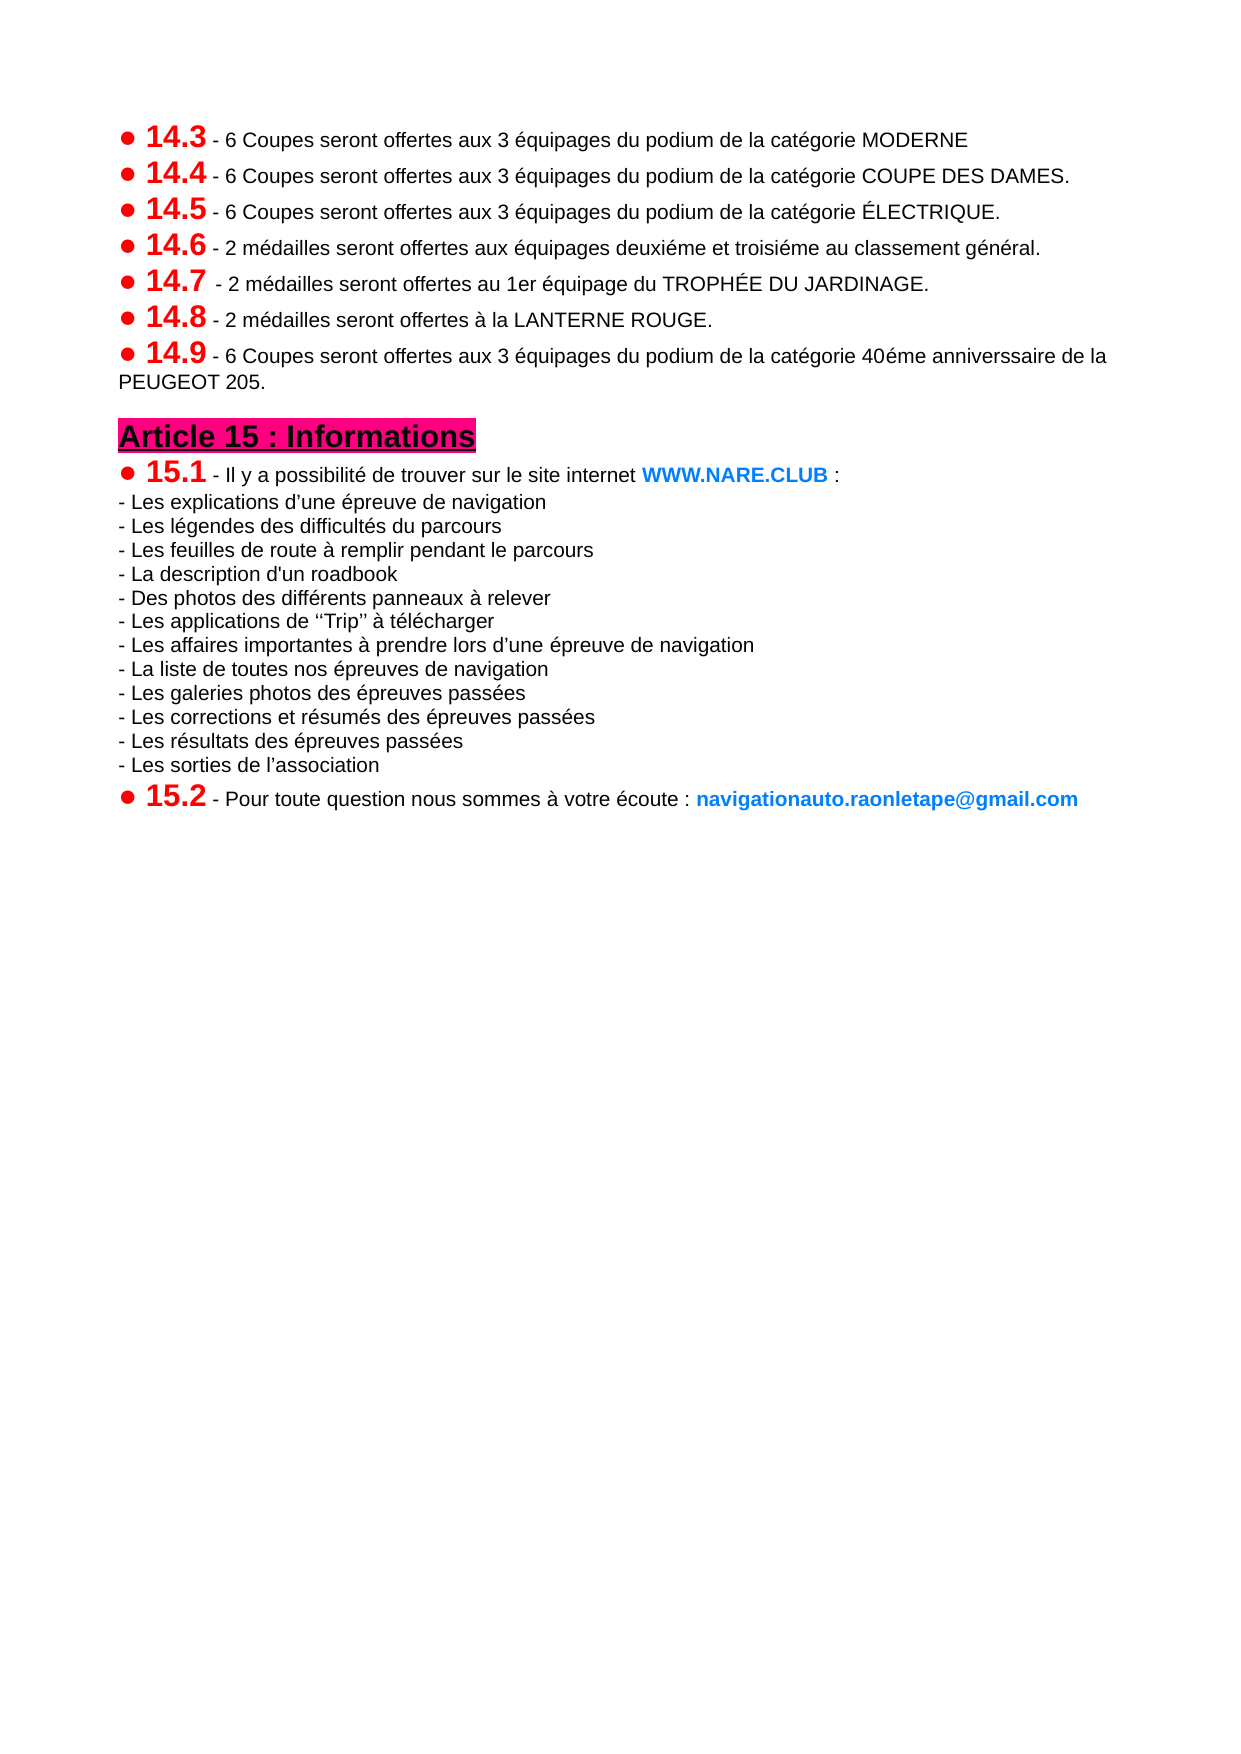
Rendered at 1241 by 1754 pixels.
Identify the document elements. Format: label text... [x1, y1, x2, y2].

text - Les résultats des épreuves passées [118, 729, 1122, 753]
text - Des photos des différents panneaux à relever [118, 585, 1122, 609]
text - Les corrections et résumés des épreuves passées [118, 705, 1122, 729]
text - La description d'un roadbook [118, 561, 1122, 585]
text - Les sorties de l’association [118, 753, 1122, 777]
text ● 14.8 - 2 médailles seront offertes à la LANTERNE ROUGE. [118, 298, 1122, 334]
text - La liste de toutes nos épreuves de navigation [118, 657, 1122, 681]
text ● 14.9 - 6 Coupes seront offertes aux 3 équipages du podium de la catégorie 40éme anniverssaire de la PEUGEOT 205. [118, 334, 1122, 394]
text ● 15.1 - Il y a possibilité de trouver sur le site internet WWW.NARE.CLUB : [118, 453, 1122, 489]
text ● 14.7 - 2 médailles seront offertes au 1er équipage du TROPHÉE DU JARDINAGE. [118, 262, 1122, 298]
text Article 15 : Informations [118, 418, 1122, 453]
text - Les galeries photos des épreuves passées [118, 681, 1122, 705]
text - Les applications de ‘‘Trip’’ à télécharger [118, 609, 1122, 633]
text ● 14.3 - 6 Coupes seront offertes aux 3 équipages du podium de la catégorie MODERNE [118, 118, 1122, 154]
text ● 15.2 - Pour toute question nous sommes à votre écoute : navigationauto.raonletape@gmail.com [118, 777, 1122, 813]
text - Les feuilles de route à remplir pendant le parcours [118, 537, 1122, 561]
text ● 14.4 - 6 Coupes seront offertes aux 3 équipages du podium de la catégorie COUPE DES DAMES. [118, 154, 1122, 190]
text ● 14.6 - 2 médailles seront offertes aux équipages deuxiéme et troisiéme au classement général. [118, 226, 1122, 262]
text ● 14.5 - 6 Coupes seront offertes aux 3 équipages du podium de la catégorie ÉLECTRIQUE. [118, 190, 1122, 226]
text - Les affaires importantes à prendre lors d’une épreuve de navigation [118, 633, 1122, 657]
text - Les légendes des difficultés du parcours [118, 513, 1122, 537]
text - Les explications d’une épreuve de navigation [118, 489, 1122, 513]
